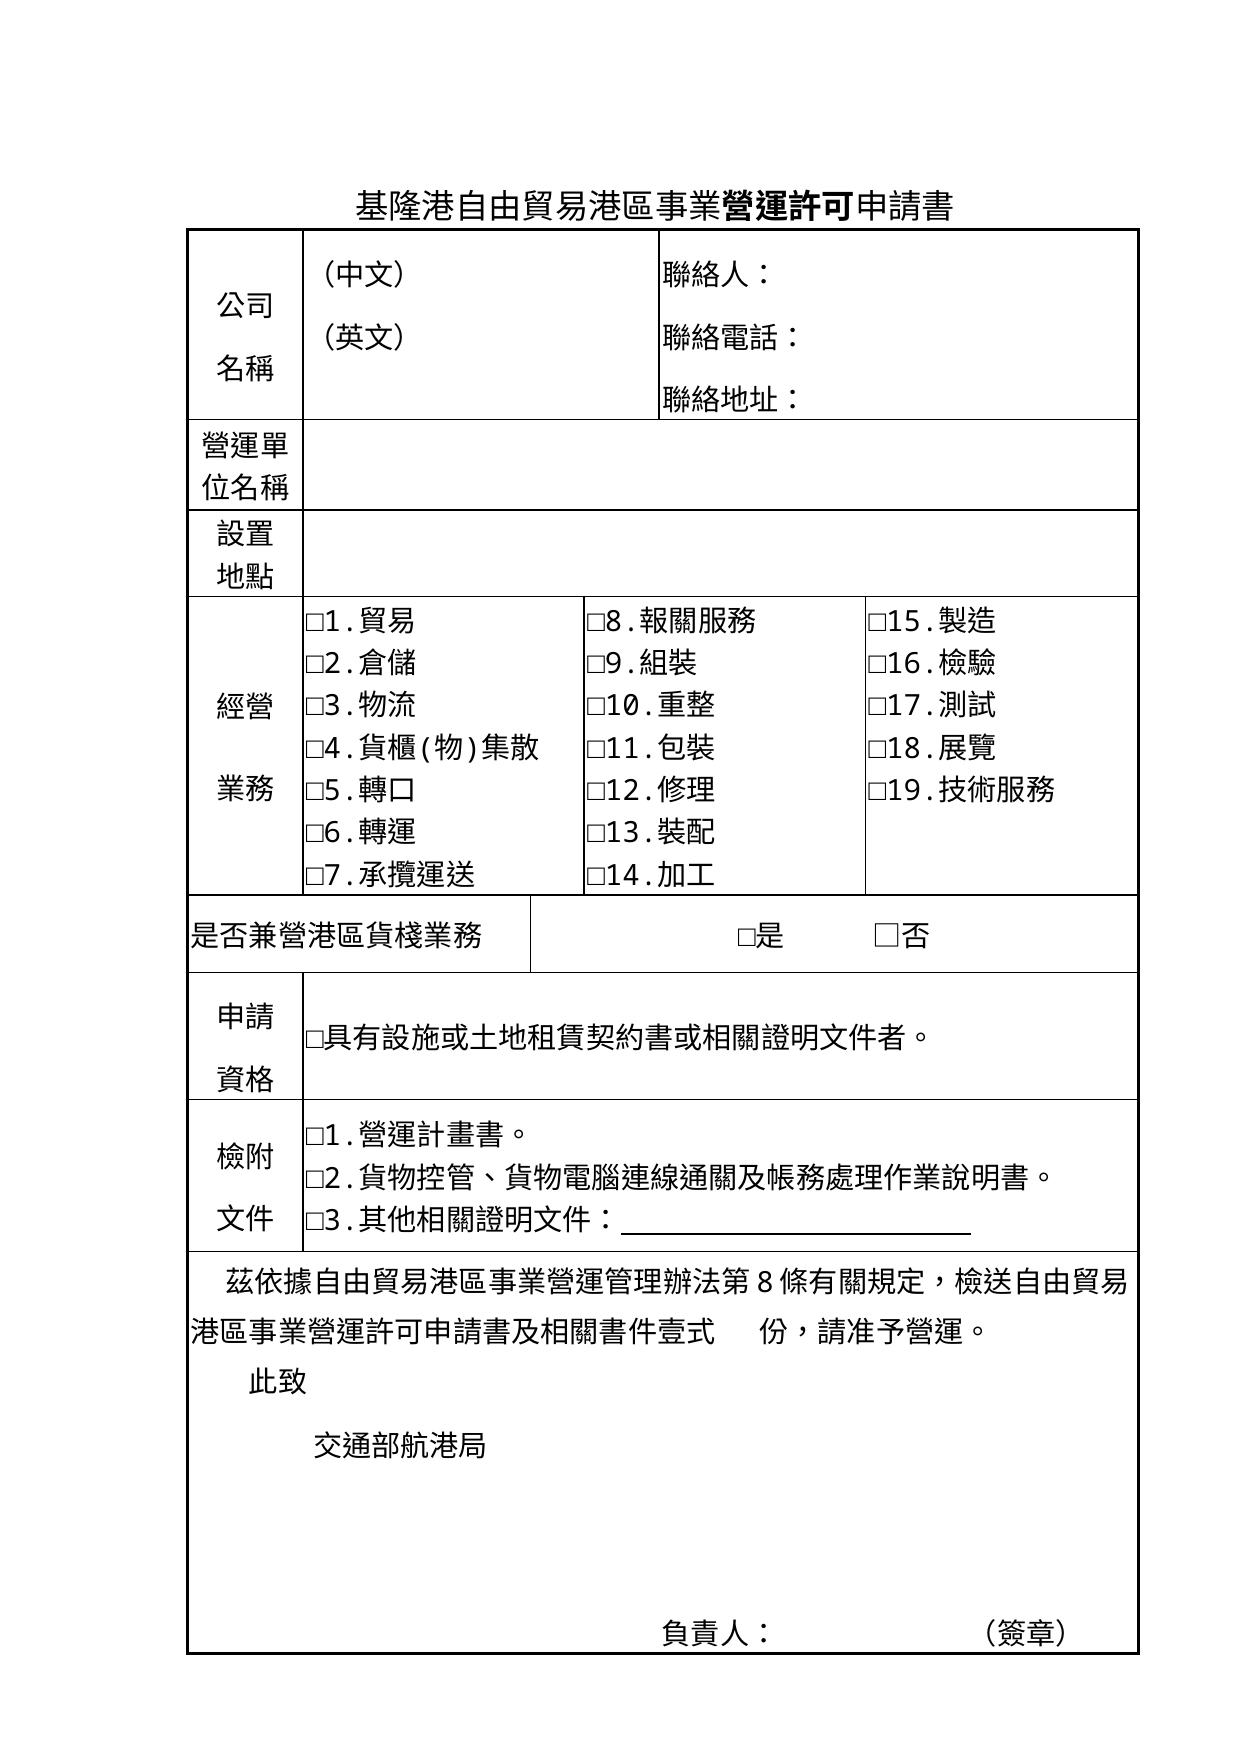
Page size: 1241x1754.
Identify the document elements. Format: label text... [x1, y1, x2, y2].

table_cell □具有設施或土地租賃契約書或相關證明文件者。 [304, 973, 1137, 1098]
table_header 聯絡人： 聯絡電話： 聯絡地址： [660, 231, 1137, 419]
table_cell 經營 業務 [189, 597, 302, 894]
table_header （中文） （英文） [304, 231, 658, 419]
table_cell □1.貿易 □2.倉儲 □3.物流 □4.貨櫃(物)集散 □5.轉口 □6.轉運 □7.承攬運送 [304, 597, 583, 894]
table_cell □1.營運計畫書。 □2.貨物控管、貨物電腦連線通關及帳務處理作業說明書。 □3.其他相關證明文件： [304, 1100, 1137, 1251]
table_cell 是否兼營港區貨棧業務 [189, 896, 530, 972]
table_cell □是 □否 [531, 896, 1137, 972]
table_cell [304, 420, 1137, 509]
table_header 公司 名稱 [189, 231, 302, 419]
table_cell □8.報關服務 □9.組裝 □10.重整 □11.包裝 □12.修理 □13.裝配 □14.加工 [585, 597, 865, 894]
table_cell □15.製造 □16.檢驗 □17.測試 □18.展覽 □19.技術服務 [866, 597, 1137, 894]
table_cell 營運單位名稱 [189, 420, 302, 509]
table_cell 檢附 文件 [189, 1100, 302, 1251]
text 基隆港自由貿易港區事業營運許可申請書 [187, 180, 1122, 228]
table_cell 設置 地點 [189, 511, 302, 596]
table_cell 申請 資格 [189, 973, 302, 1098]
table_cell 茲依據自由貿易港區事業營運管理辦法第8條有關規定，檢送自由貿易港區事業營運許可申請書及相關書件壹式 份，請准予營運。 此致 交通部航港局 負責人： （簽章） [189, 1252, 1137, 1652]
table_cell [304, 511, 1137, 596]
